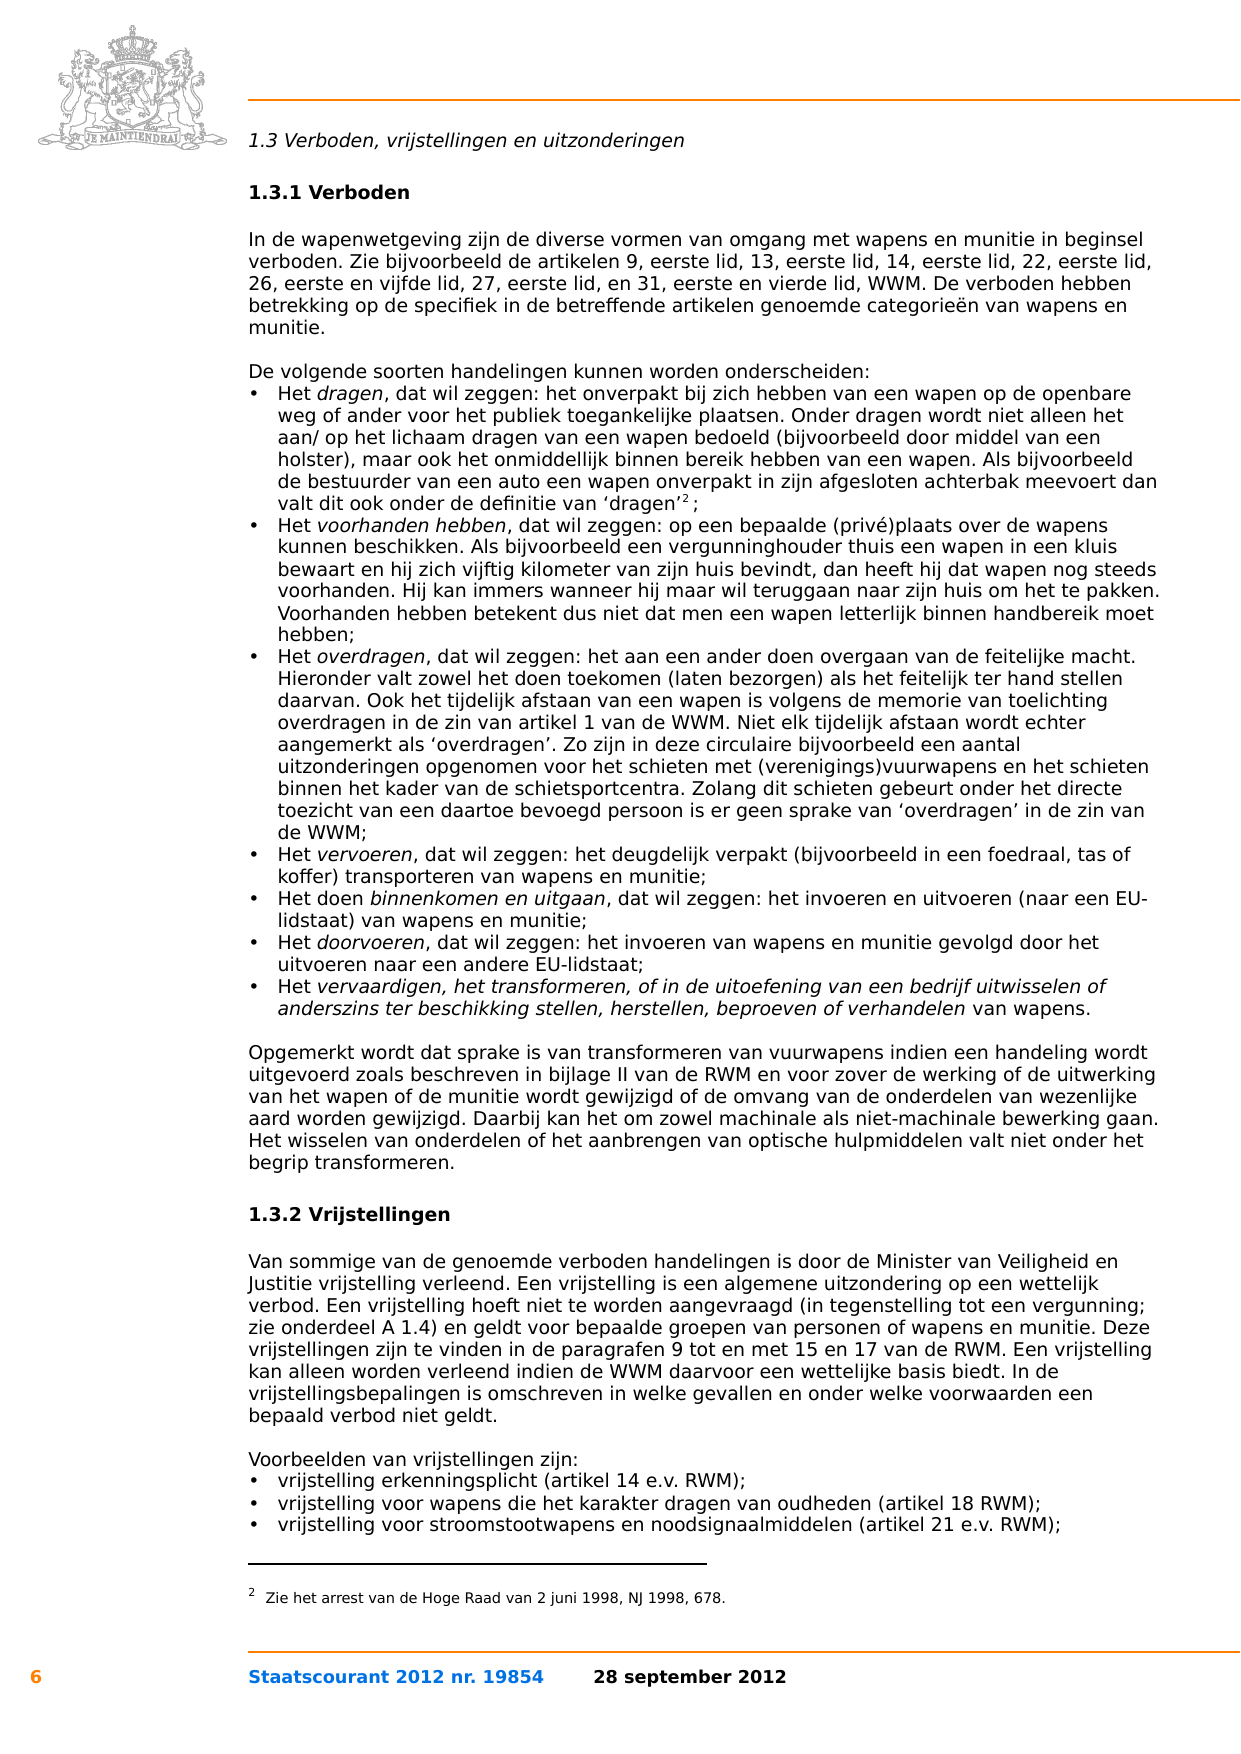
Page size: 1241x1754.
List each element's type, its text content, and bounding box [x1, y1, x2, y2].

subtitle 1.3.2 Vrijstellingen [248, 1204, 1163, 1226]
text • Het overdragen, dat wil zeggen: het aan een ander doen overgaan van de feitelijke macht. Hieronder valt zowel het doen toekomen (laten bezorgen) als het feitelijk ter hand stellen daarvan. Ook het tijdelijk afstaan van een wapen is volgens de memorie van toelichting overdragen in de zin van artikel 1 van de WWM. Niet elk tijdelijk afstaan wordt echter aangemerkt als ‘overdragen’. Zo zijn in deze circulaire bijvoorbeeld een aantal uitzonderingen opgenomen voor het schieten met (verenigings)vuurwapens en het schieten binnen het kader van de schietsportcentra. Zolang dit schieten gebeurt onder het directe toezicht van een daartoe bevoegd persoon is er geen sprake van ‘overdragen’ in de zin van de WWM; [248, 646, 1163, 844]
text Zie het arrest van de Hoge Raad van 2 juni 1998, NJ 1998, 678. [248, 1586, 1163, 1608]
text Van sommige van de genoemde verboden handelingen is door de Minister van Veiligheid en Justitie vrijstelling verleend. Een vrijstelling is een algemene uitzondering op een wettelijk verbod. Een vrijstelling hoeft niet te worden aangevraagd (in tegenstelling tot een vergunning; zie onderdeel A 1.4) en geldt voor bepaalde groepen van personen of wapens en munitie. Deze vrijstellingen zijn te vinden in de paragrafen 9 tot en met 15 en 17 van de RWM. Een vrijstelling kan alleen worden verleend indien de WWM daarvoor een wettelijke basis biedt. In de vrijstellingsbepalingen is omschreven in welke gevallen en onder welke voorwaarden een bepaald verbod niet geldt. [248, 1251, 1163, 1427]
text In de wapenwetgeving zijn de diverse vormen van omgang met wapens en munitie in beginsel verboden. Zie bijvoorbeeld de artikelen 9, eerste lid, 13, eerste lid, 14, eerste lid, 22, eerste lid, 26, eerste en vijfde lid, 27, eerste lid, en 31, eerste en vierde lid, WWM. De verboden hebben betrekking op de specifiek in de betreffende artikelen genoemde categorieën van wapens en munitie. [248, 229, 1163, 339]
text • Het voorhanden hebben, dat wil zeggen: op een bepaalde (privé)plaats over de wapens kunnen beschikken. Als bijvoorbeeld een vergunninghouder thuis een wapen in een kluis bewaart en hij zich vijftig kilometer van zijn huis bevindt, dan heeft hij dat wapen nog steeds voorhanden. Hij kan immers wanneer hij maar wil teruggaan naar zijn huis om het te pakken. Voorhanden hebben betekent dus niet dat men een wapen letterlijk binnen handbereik moet hebben; [248, 514, 1163, 646]
text • Het vervaardigen, het transformeren, of in de uitoefening van een bedrijf uitwisselen of anderszins ter beschikking stellen, herstellen, beproeven of verhandelen van wapens. [248, 976, 1163, 1020]
text • Het doorvoeren, dat wil zeggen: het invoeren van wapens en munitie gevolgd door het uitvoeren naar een andere EU-lidstaat; [248, 932, 1163, 976]
text • Het dragen, dat wil zeggen: het onverpakt bij zich hebben van een wapen op de openbare weg of ander voor het publiek toegankelijke plaatsen. Onder dragen wordt niet alleen het aan/ op het lichaam dragen van een wapen bedoeld (bijvoorbeeld door middel van een holster), maar ook het onmiddellijk binnen bereik hebben van een wapen. Als bijvoorbeeld de bestuurder van een auto een wapen onverpakt in zijn afgesloten achterbak meevoert dan valt dit ook onder de definitie van ‘dragen’; [248, 383, 1163, 514]
subtitle 1.3.1 Verboden [248, 182, 1163, 204]
text Voorbeelden van vrijstellingen zijn: [248, 1448, 1163, 1470]
subtitle 1.3 Verboden, vrijstellingen en uitzonderingen [248, 130, 1163, 152]
text De volgende soorten handelingen kunnen worden onderscheiden: [248, 361, 1163, 383]
picture [38, 25, 227, 150]
text • vrijstelling voor stroomstootwapens en noodsignaalmiddelen (artikel 21 e.v. RWM); [248, 1514, 1163, 1536]
text Opgemerkt wordt dat sprake is van transformeren van vuurwapens indien een handeling wordt uitgevoerd zoals beschreven in bijlage II van de RWM en voor zover de werking of de uitwerking van het wapen of de munitie wordt gewijzigd of de omvang van de onderdelen van wezenlijke aard worden gewijzigd. Daarbij kan het om zowel machinale als niet-machinale bewerking gaan. Het wisselen van onderdelen of het aanbrengen van optische hulpmiddelen valt niet onder het begrip transformeren. [248, 1042, 1163, 1174]
text • vrijstelling erkenningsplicht (artikel 14 e.v. RWM); [248, 1470, 1163, 1492]
text • Het doen binnenkomen en uitgaan, dat wil zeggen: het invoeren en uitvoeren (naar een EU-lidstaat) van wapens en munitie; [248, 888, 1163, 932]
text • Het vervoeren, dat wil zeggen: het deugdelijk verpakt (bijvoorbeeld in een foedraal, tas of koffer) transporteren van wapens en munitie; [248, 844, 1163, 888]
text • vrijstelling voor wapens die het karakter dragen van oudheden (artikel 18 RWM); [248, 1492, 1163, 1514]
